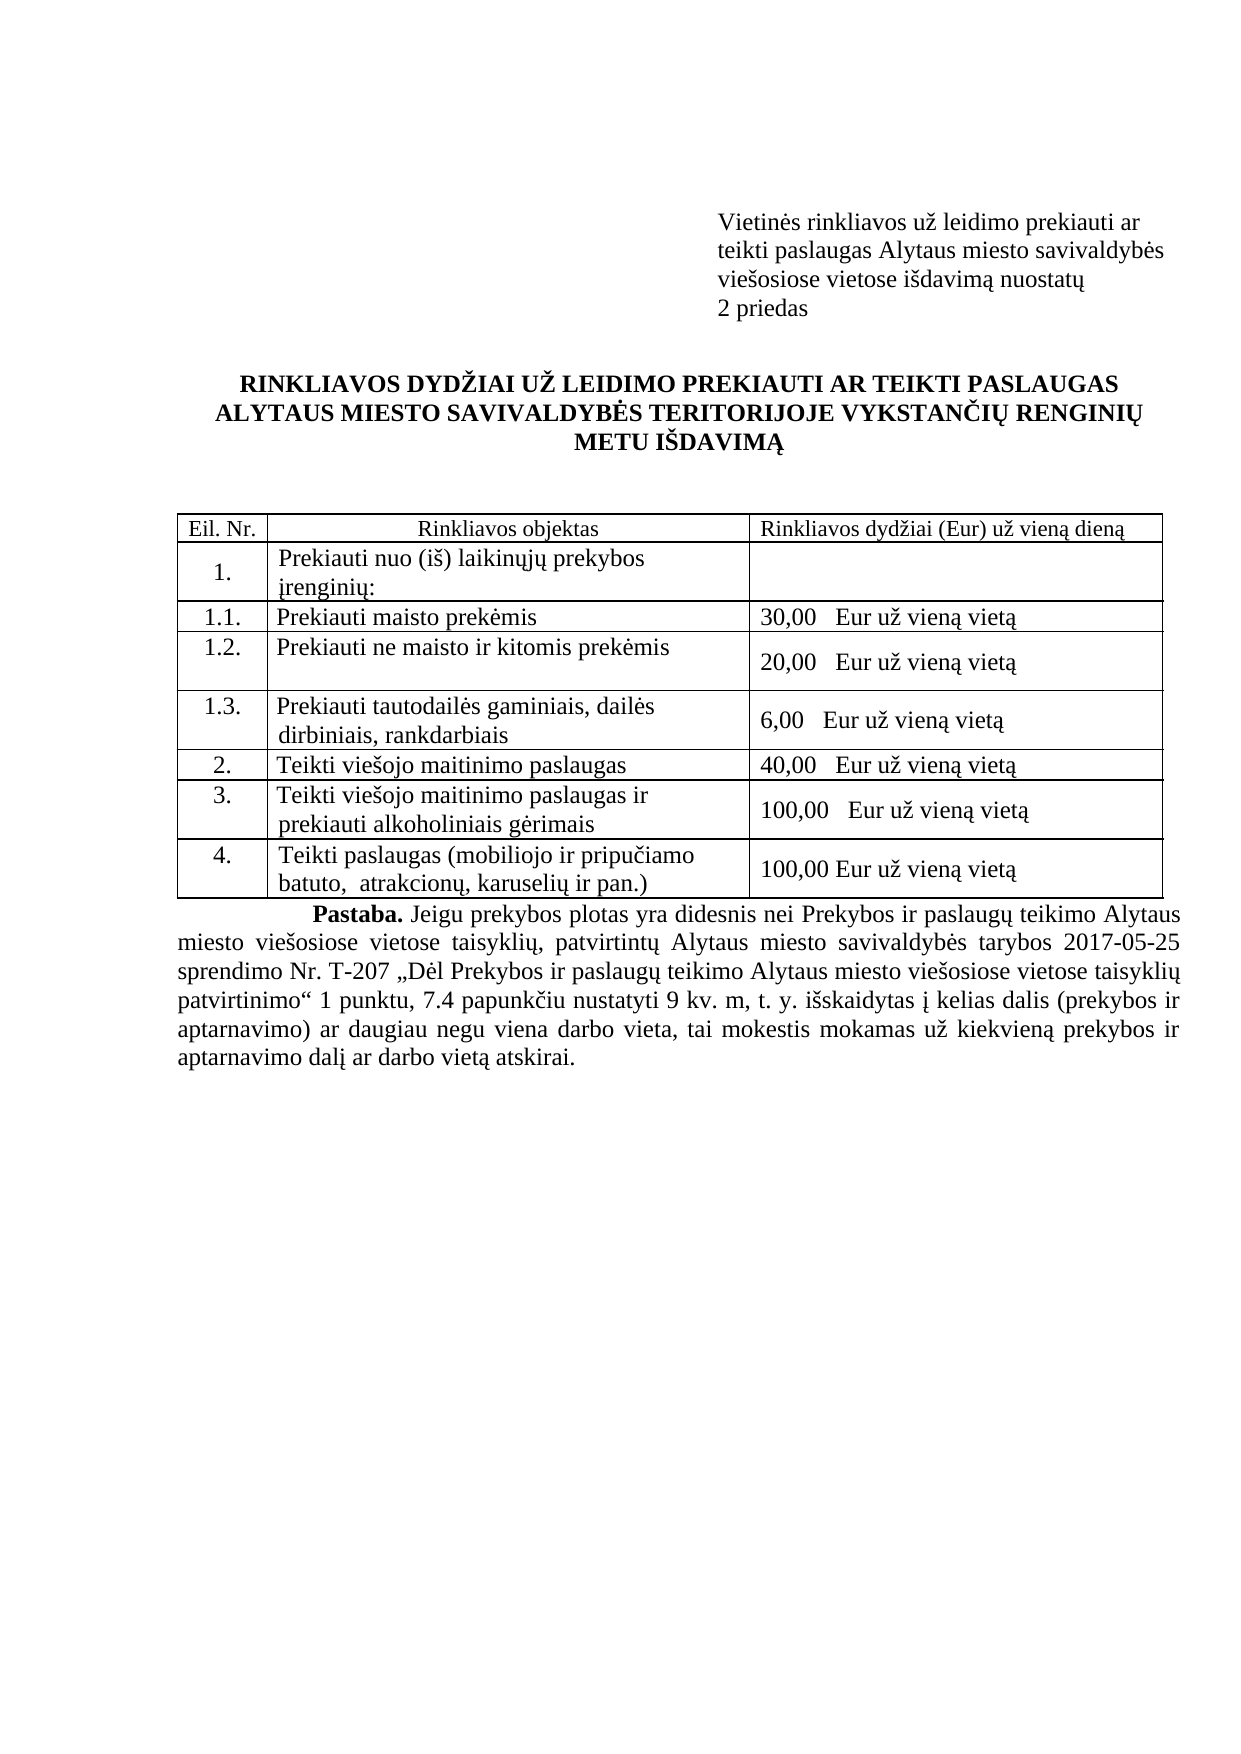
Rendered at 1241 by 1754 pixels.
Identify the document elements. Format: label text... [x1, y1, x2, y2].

table_cell 100,00 Eur už vieną vietą [750, 840, 1162, 897]
table_header Rinkliavos dydžiai (Eur) už vieną dieną [750, 515, 1162, 541]
text viešosiose vietose išdavimą nuostatų [717, 264, 1181, 293]
table_cell [750, 543, 1162, 600]
table_header Eil. Nr. [178, 515, 267, 541]
table_cell 1.3. [178, 691, 267, 749]
table_cell 1.2. [178, 632, 267, 690]
table_cell 40,00 Eur už vieną vietą [750, 750, 1162, 779]
table_cell 3. [178, 781, 267, 838]
text RINKLIAVOS DYDŽIAI UŽ LEIDIMO PREKIAUTI AR TEIKTI PASLAUGAS ALYTAUS MIESTO SAVIVALDYBĖS TERITORIJOJE VYKSTANČIŲ RENGINIŲ METU IŠDAVIMĄ [177, 369, 1181, 456]
table_cell Prekiauti ne maisto ir kitomis prekėmis [268, 632, 749, 690]
text teikti paslaugas Alytaus miesto savivaldybės [717, 235, 1181, 264]
table_cell Prekiauti tautodailės gaminiais, dailės dirbiniais, rankdarbiais [268, 691, 749, 749]
table_cell 100,00 Eur už vieną vietą [750, 781, 1162, 838]
table_cell Teikti paslaugas (mobiliojo ir pripučiamo batuto, atrakcionų, karuselių ir pan.) [268, 840, 749, 897]
text Pastaba. Jeigu prekybos plotas yra didesnis nei Prekybos ir paslaugų teikimo Alytaus miesto viešosiose vietose taisyklių, patvirtintų Alytaus miesto savivaldybės tarybos 2017-05-25 sprendimo Nr. T-207 „Dėl Prekybos ir paslaugų teikimo Alytaus miesto viešosiose vietose taisyklių patvirtinimo“ 1 punktu, 7.4 papunkčiu nustatyti 9 kv. m, t. y. išskaidytas į kelias dalis (prekybos ir aptarnavimo) ar daugiau negu viena darbo vieta, tai mokestis mokamas už kiekvieną prekybos ir aptarnavimo dalį ar darbo vietą atskirai. [177, 899, 1181, 1071]
text 2 priedas [582, 293, 1181, 322]
table_cell 6,00 Eur už vieną vietą [750, 691, 1162, 749]
table_cell 2. [178, 750, 267, 779]
table_cell 1. [178, 543, 267, 600]
table_cell 4. [178, 840, 267, 897]
table_cell 1.1. [178, 602, 267, 631]
table_cell Prekiauti maisto prekėmis [268, 602, 749, 631]
table_cell Teikti viešojo maitinimo paslaugas ir prekiauti alkoholiniais gėrimais [268, 781, 749, 838]
table_header Rinkliavos objektas [268, 515, 749, 541]
table_cell Teikti viešojo maitinimo paslaugas [268, 750, 749, 779]
table_cell 30,00 Eur už vieną vietą [750, 602, 1162, 631]
table_cell 20,00 Eur už vieną vietą [750, 632, 1162, 690]
table_cell Prekiauti nuo (iš) laikinųjų prekybos įrenginių: [268, 543, 749, 600]
text Vietinės rinkliavos už leidimo prekiauti ar [717, 207, 1181, 235]
